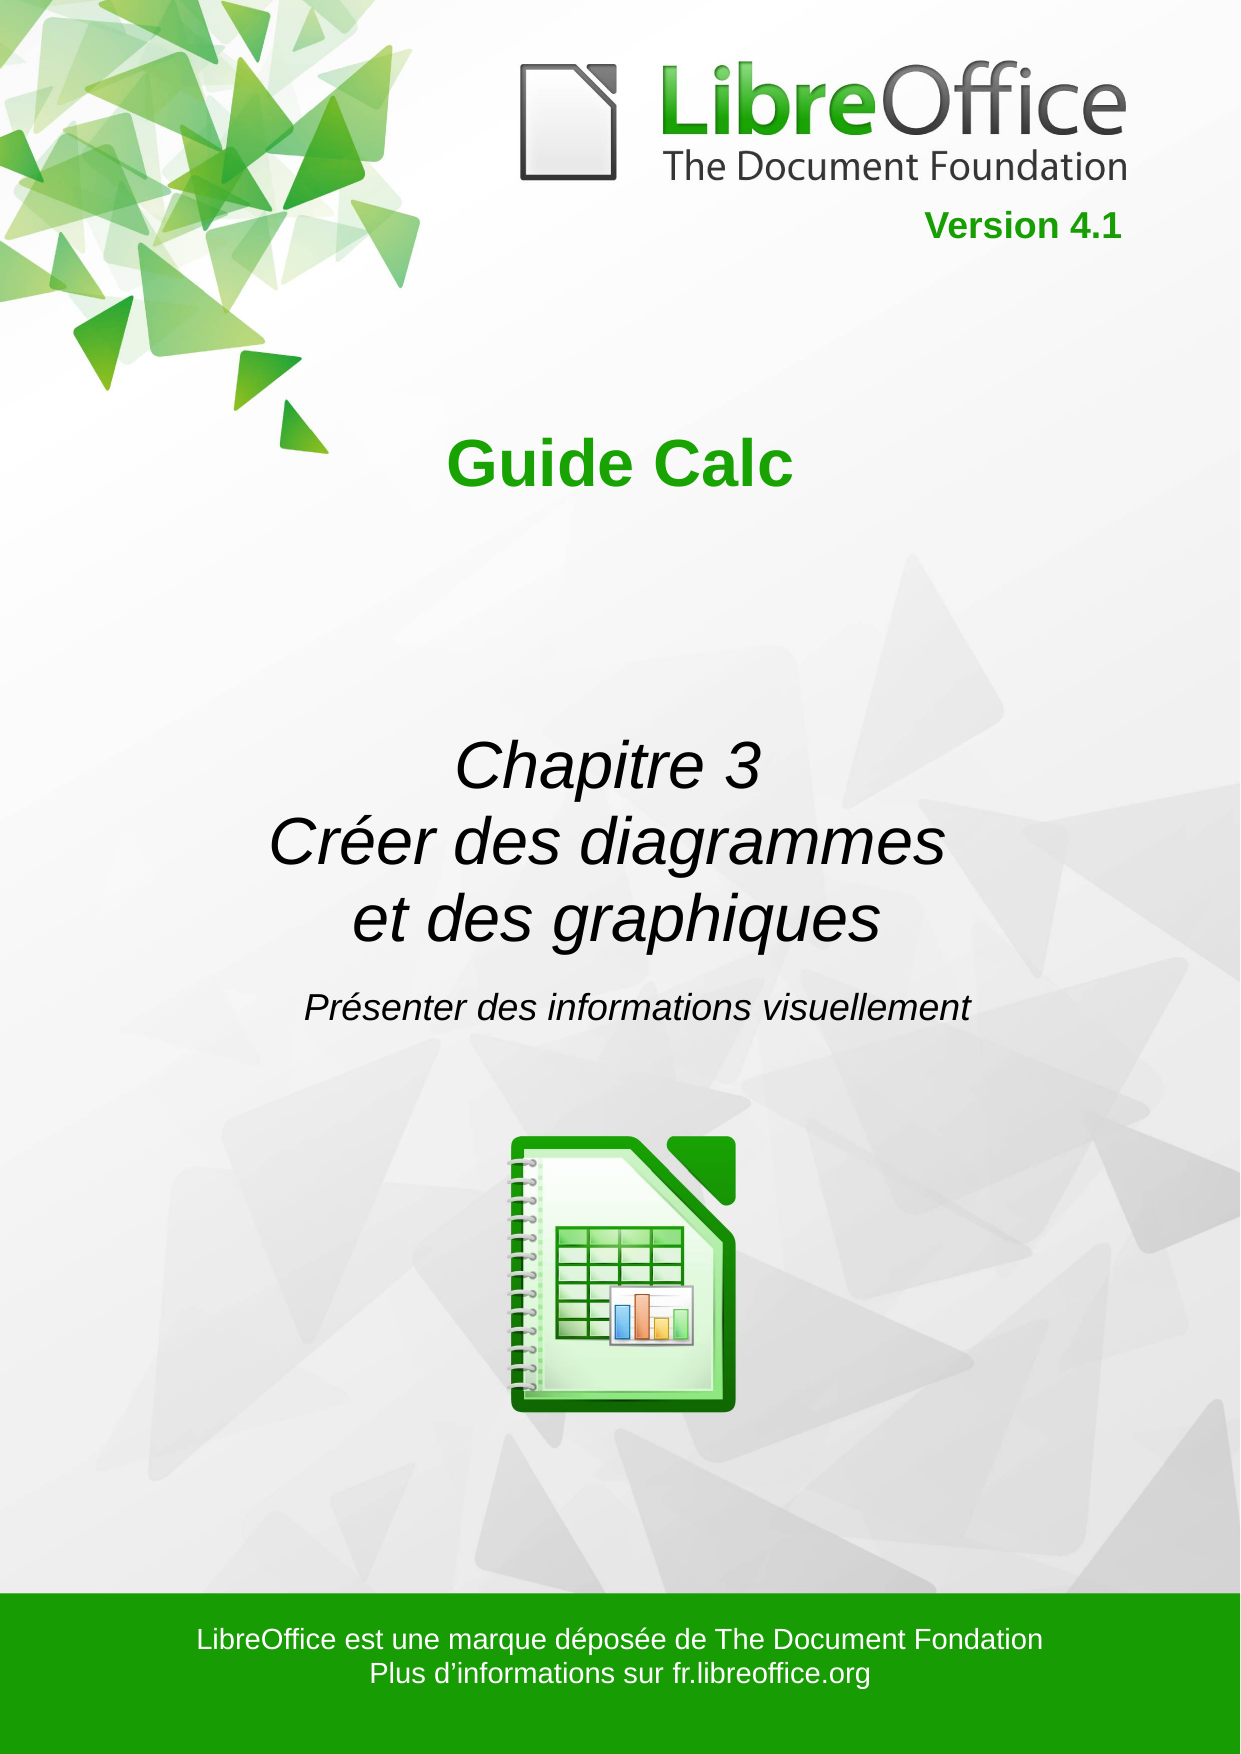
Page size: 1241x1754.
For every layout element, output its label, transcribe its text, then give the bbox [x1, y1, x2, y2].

subtitle Présenter des informations visuellement [37, 985, 1240, 1028]
text Guide Calc [0, 424, 1240, 501]
picture [0, 0, 1241, 1754]
subtitle Chapitre 3 Créer des diagrammes et des graphiques [0, 726, 1240, 956]
text Version 4.1 [0, 203, 1122, 247]
